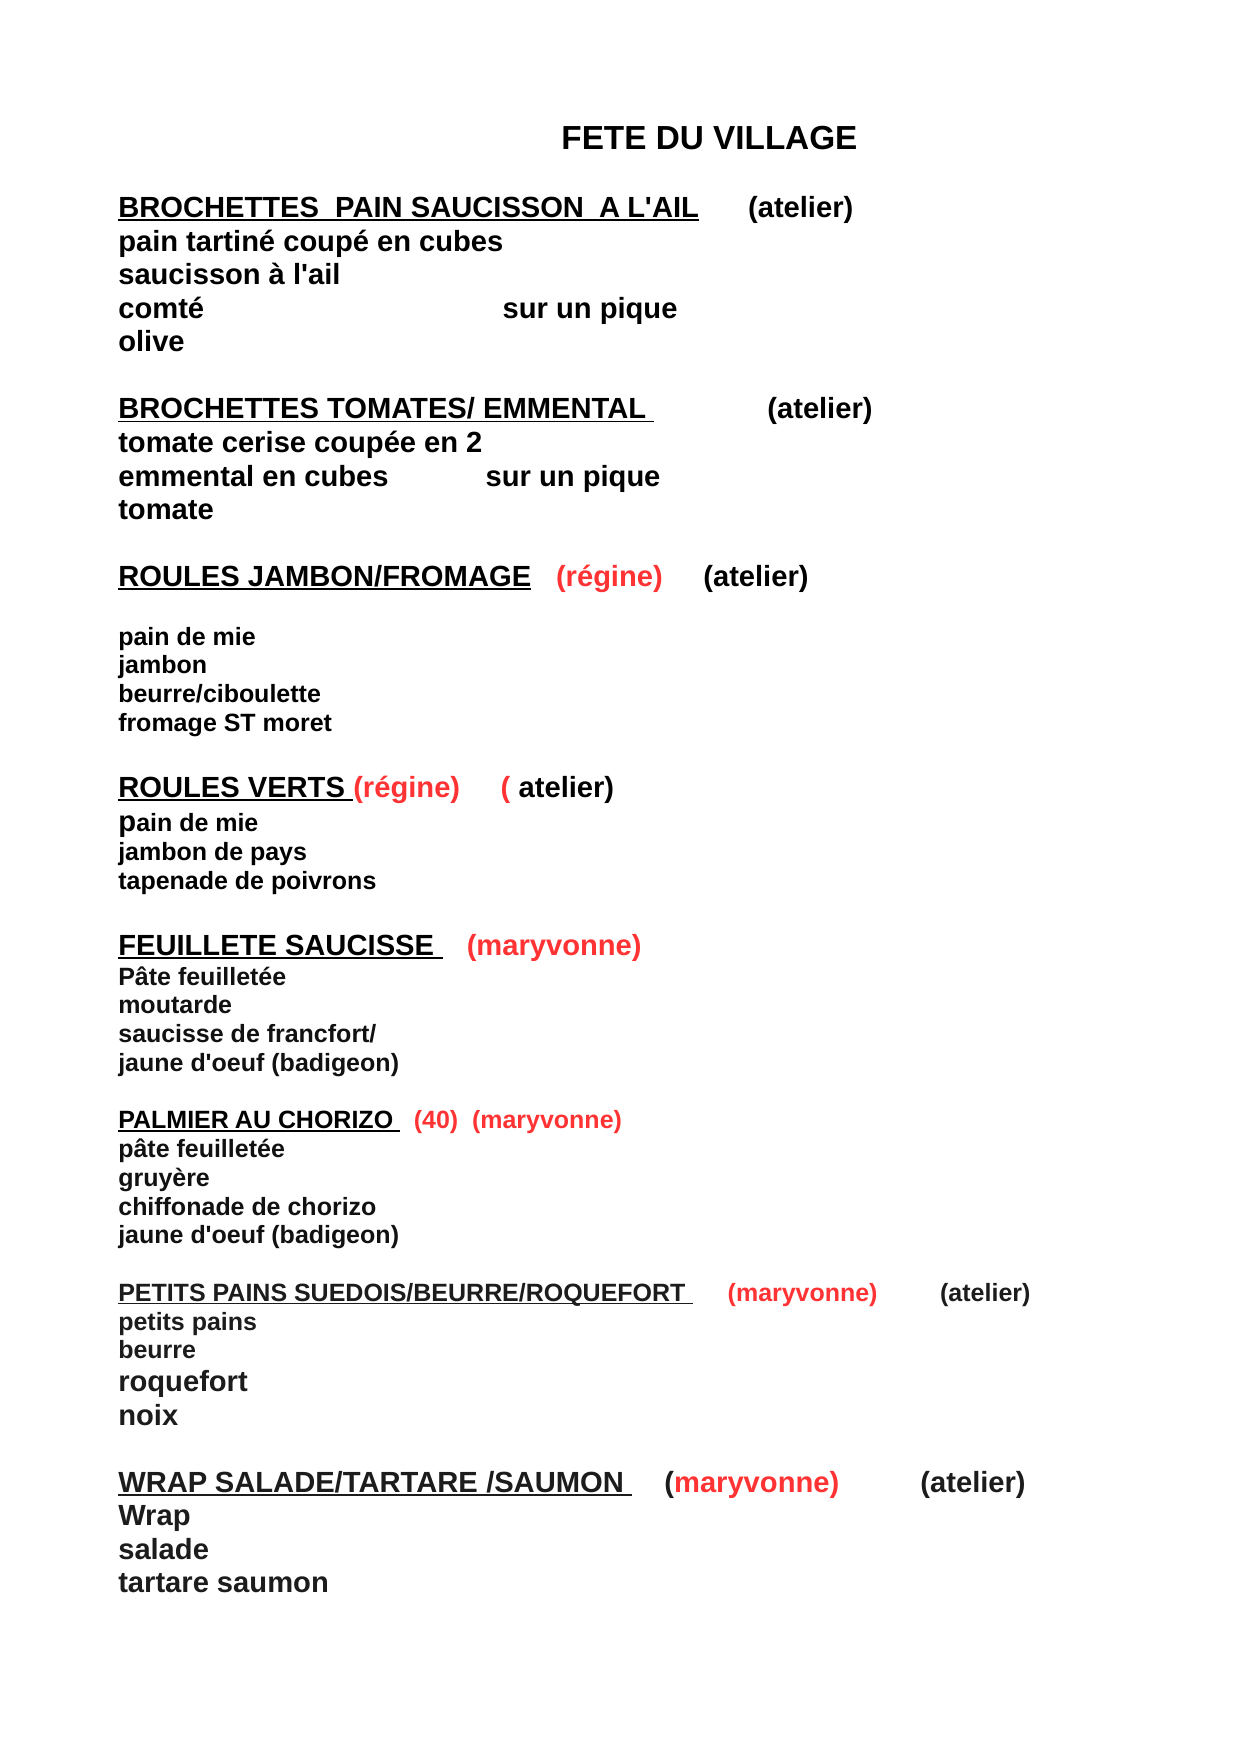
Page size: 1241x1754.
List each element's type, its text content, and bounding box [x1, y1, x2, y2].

text beurre [118, 1335, 1122, 1364]
text moutarde [118, 990, 1122, 1019]
text gruyère [118, 1163, 1122, 1192]
text saucisse de francfort/ [118, 1019, 1122, 1048]
text jambon [118, 650, 1122, 679]
text FETE DU VILLAGE [118, 118, 1122, 157]
text Wrap [118, 1498, 1122, 1532]
text Pâte feuilletée [118, 962, 1122, 990]
text beurre/ciboulette [118, 679, 1122, 708]
text BROCHETTES PAIN SAUCISSON A L'AIL (atelier) [118, 190, 1122, 224]
text fromage ST moret [118, 708, 1122, 736]
text jaune d'oeuf (badigeon) [118, 1220, 1122, 1249]
text pain de mie [118, 621, 1122, 650]
text comté sur un pique [118, 291, 1122, 324]
text roquefort [118, 1364, 1122, 1398]
text PETITS PAINS SUEDOIS/BEURRE/ROQUEFORT (maryvonne) (atelier) [118, 1278, 1122, 1307]
text WRAP SALADE/TARTARE /SAUMON (maryvonne) (atelier) [118, 1465, 1122, 1498]
text pâte feuilletée [118, 1134, 1122, 1163]
text BROCHETTES TOMATES/ EMMENTAL (atelier) [118, 391, 1122, 425]
text chiffonade de chorizo [118, 1192, 1122, 1220]
text ROULES JAMBON/FROMAGE (régine) (atelier) [118, 559, 1122, 593]
text tomate cerise coupée en 2 [118, 425, 1122, 458]
text FEUILLETE SAUCISSE (maryvonne) [118, 928, 1122, 962]
text ROULES VERTS (régine) ( atelier) [118, 770, 1122, 803]
text saucisson à l'ail [118, 257, 1122, 291]
text PALMIER AU CHORIZO (40) (maryvonne) [118, 1105, 1122, 1134]
text pain de mie [118, 803, 1122, 837]
text jaune d'oeuf (badigeon) [118, 1048, 1122, 1077]
text emmental en cubes sur un pique [118, 458, 1122, 492]
text petits pains [118, 1307, 1122, 1335]
text tomate [118, 492, 1122, 526]
text tapenade de poivrons [118, 866, 1122, 894]
text tartare saumon [118, 1565, 1122, 1599]
text noix [118, 1398, 1122, 1431]
text jambon de pays [118, 837, 1122, 866]
text salade [118, 1532, 1122, 1565]
text olive [118, 324, 1122, 358]
text pain tartiné coupé en cubes [118, 224, 1122, 257]
